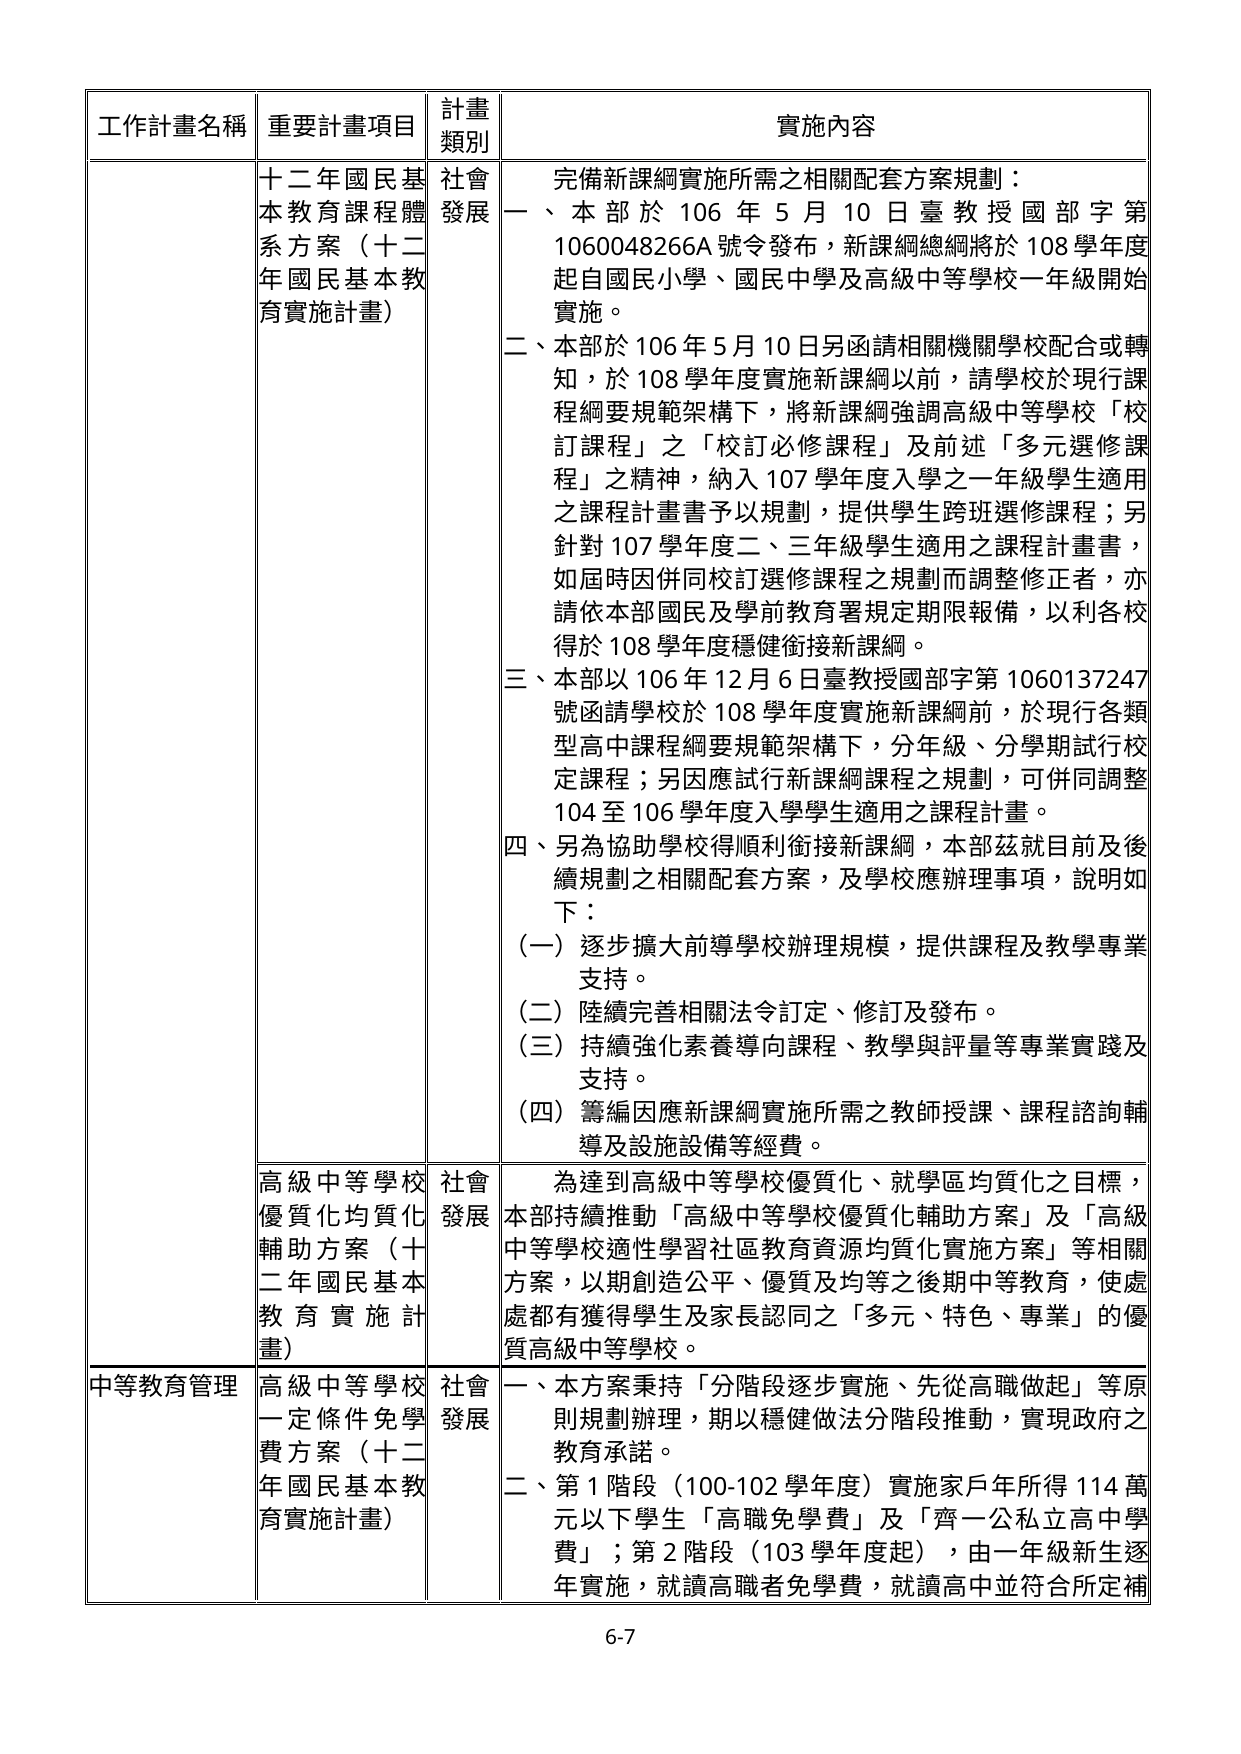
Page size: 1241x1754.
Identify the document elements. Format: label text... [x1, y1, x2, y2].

table_cell [88, 159, 255, 1365]
table_cell 中等教育管理 [88, 1365, 256, 1602]
table_cell 高級中等學校優質化均質化輔助方案（十二年國民基本教育實施計畫） [258, 1165, 425, 1365]
table_cell 社會發展 [427, 1368, 501, 1602]
table_header 計畫類別 [427, 92, 501, 158]
table_cell 社會發展 [428, 162, 499, 1162]
table_cell 社會發展 [428, 1165, 499, 1365]
table_cell 為達到高級中等學校優質化、就學區均質化之目標，本部持續推動「高級中等學校優質化輔助方案」及「高級中等學校適性學習社區教育資源均質化實施方案」等相關方案，以期創造公平、優質及均等之後期中等教育，使處處都有獲得學生及家長認同之「多元、特色、專業」的優質高級中等學校。 [501, 1162, 1149, 1365]
table_header 工作計畫名稱 [88, 92, 256, 158]
table_header 重要計畫項目 [256, 92, 427, 158]
table_cell 高級中等學校一定條件免學費方案（十二年國民基本教育實施計畫） [256, 1368, 427, 1602]
table_header 實施內容 [501, 92, 1148, 158]
table_cell 完備新課綱實施所需之相關配套方案規劃： 一、本部於106年5月10日臺教授國部字第1060048266A號令發布，新課綱總綱將於108學年度起自國民小學、國民中學及高級中等學校一年級開始實施。 二、本部於106年5月10日另函請相關機關學校配合或轉知，於108學年度實施新課綱以前，請學校於現行課程綱要規範架構下，將新課綱強調高級中等學校「校訂課程」之「校訂必修課程」及前述「多元選修課程」之精神，納入107學年度入學之一年級學生適用之課程計畫書予以規劃，提供學生跨班選修課程；另針對107學年度二、三年級學生適用之課程計畫書，如屆時因併同校訂選修課程之規劃而調整修正者，亦請依本部國民及學前教育署規定期限報備，以利各校得於108學年度穩健銜接新課綱。 三、本部以106年12月6日臺教授國部字第1060137247號函請學校於108學年度實施新課綱前，於現行各類型高中課程綱要規範架構下，分年級、分學期試行校定課程；另因應試行新課綱課程之規劃，可併同調整104至106學年度入學學生適用之課程計畫。 四、另為協助學校得順利銜接新課綱，本部茲就目前及後續規劃之相關配套方案，及學校應辦理事項，說明如下： （一）逐步擴大前導學校辦理規模，提供課程及教學專業支持。 （二）陸續完善相關法令訂定、修訂及發布。 （三）持續強化素養導向課程、教學與評量等專業實踐及支持。 （四）籌編因應新課綱實施所需之教師授課、課程諮詢輔導及設施設備等經費。 [502, 159, 1148, 1162]
table_cell 十二年國民基本教育課程體系方案（十二年國民基本教育實施計畫） [258, 162, 425, 1162]
table_cell 一、本方案秉持「分階段逐步實施、先從高職做起」等原則規劃辦理，期以穩健做法分階段推動，實現政府之教育承諾。 二、第1階段（100-102學年度）實施家戶年所得114萬元以下學生「高職免學費」及「齊一公私立高中學費」；第2階段（103學年度起），由一年級新生逐年實施，就讀高職者免學費，就讀高中並符合所定補 [501, 1365, 1148, 1602]
